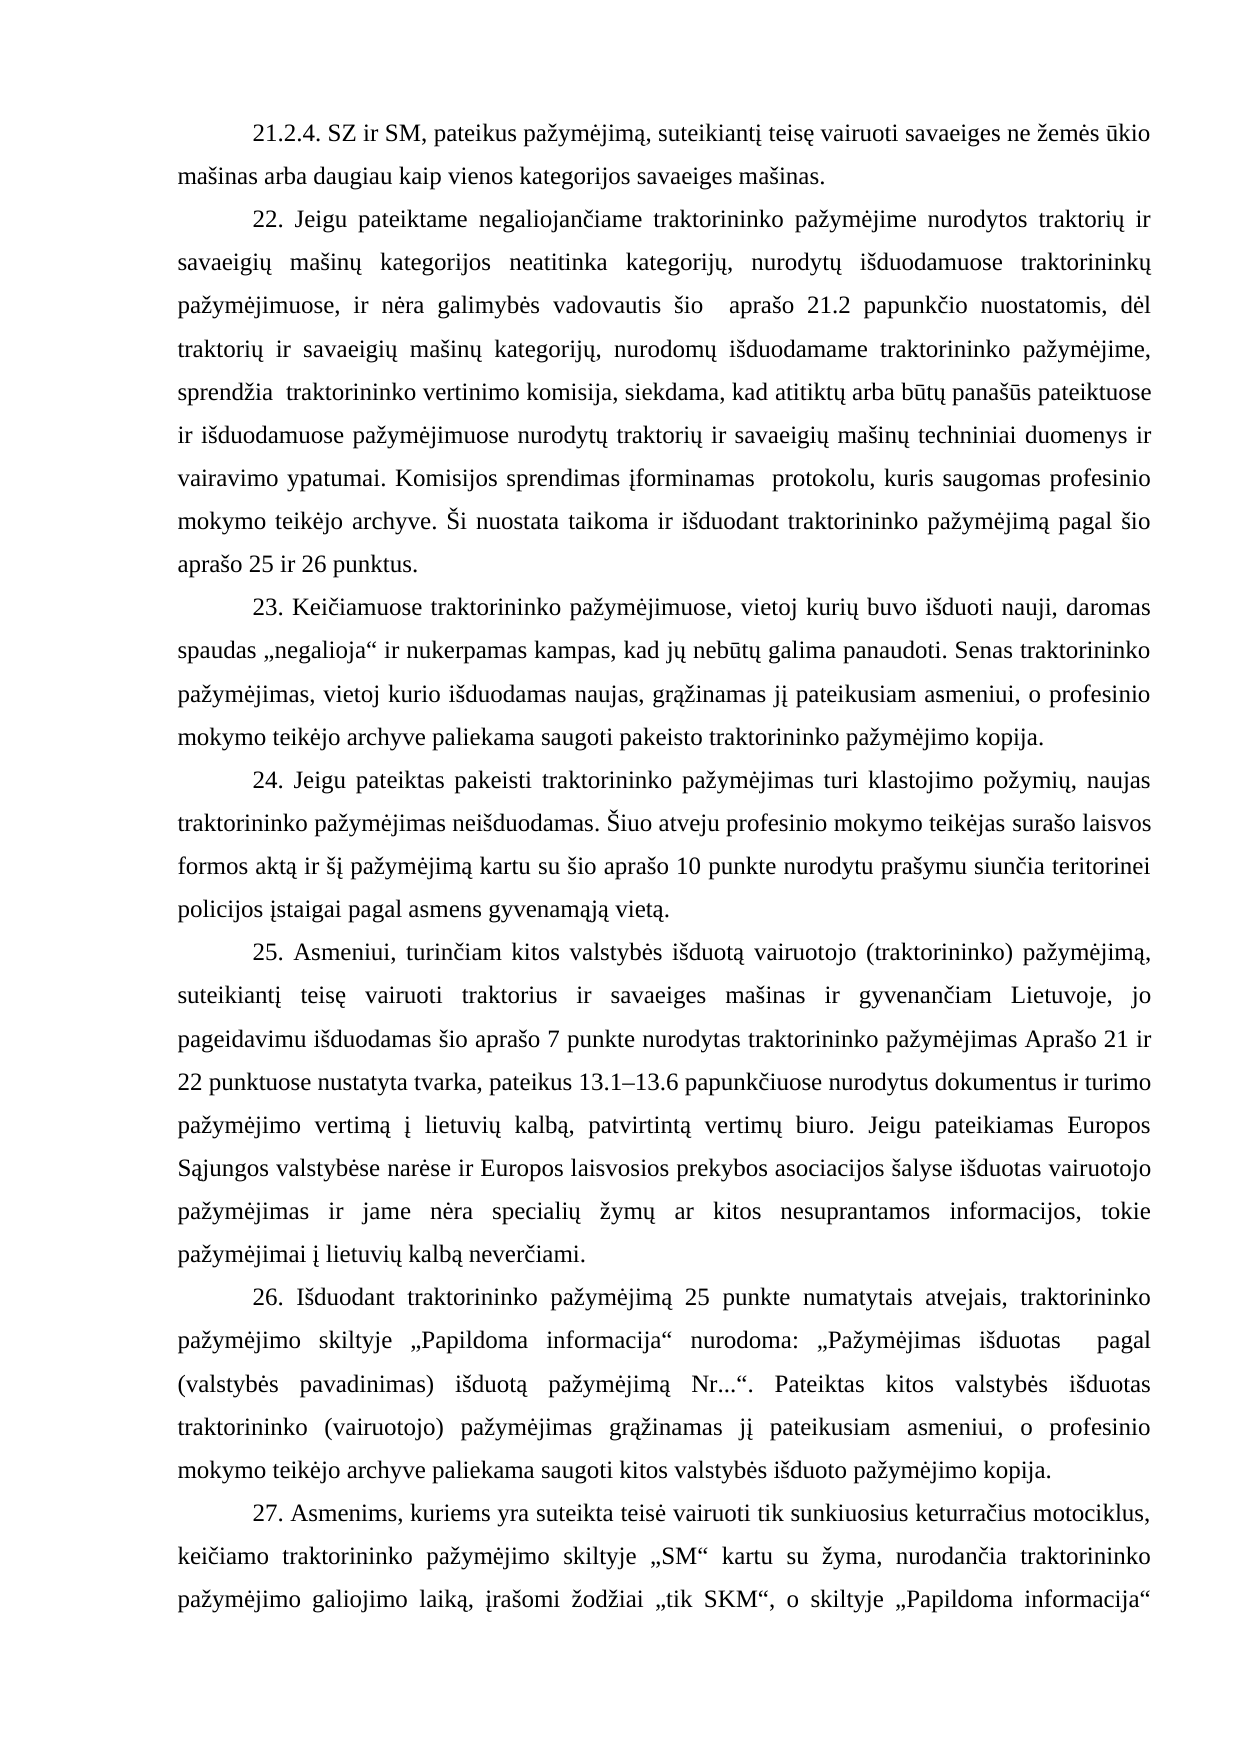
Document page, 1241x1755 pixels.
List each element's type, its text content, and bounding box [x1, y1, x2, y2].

text 26. Išduodant traktorininko pažymėjimą 25 punkte numatytais atvejais, traktorininko pažymėjimo skiltyje „Papildoma informacija“ nurodoma: „Pažymėjimas išduotas pagal (valstybės pavadinimas) išduotą pažymėjimą Nr...“. Pateiktas kitos valstybės išduotas traktorininko (vairuotojo) pažymėjimas grąžinamas jį pateikusiam asmeniui, o profesinio mokymo teikėjo archyve paliekama saugoti kitos valstybės išduoto pažymėjimo kopija. [177, 1282, 1152, 1484]
text 23. Keičiamuose traktorininko pažymėjimuose, vietoj kurių buvo išduoti nauji, daromas spaudas „negalioja“ ir nukerpamas kampas, kad jų nebūtų galima panaudoti. Senas traktorininko pažymėjimas, vietoj kurio išduodamas naujas, grąžinamas jį pateikusiam asmeniui, o profesinio mokymo teikėjo archyve paliekama saugoti pakeisto traktorininko pažymėjimo kopija. [177, 592, 1152, 751]
text 27. Asmenims, kuriems yra suteikta teisė vairuoti tik sunkiuosius keturračius motociklus, keičiamo traktorininko pažymėjimo skiltyje „SM“ kartu su žyma, nurodančia traktorininko pažymėjimo galiojimo laiką, įrašomi žodžiai „tik SKM“, o skiltyje „Papildoma informacija“ [177, 1498, 1152, 1613]
text 21.2.4. SZ ir SM, pateikus pažymėjimą, suteikiantį teisę vairuoti savaeiges ne žemės ūkio mašinas arba daugiau kaip vienos kategorijos savaeiges mašinas. [177, 118, 1152, 190]
text 22. Jeigu pateiktame negaliojančiame traktorininko pažymėjime nurodytos traktorių ir savaeigių mašinų kategorijos neatitinka kategorijų, nurodytų išduodamuose traktorininkų pažymėjimuose, ir nėra galimybės vadovautis šio aprašo 21.2 papunkčio nuostatomis, dėl traktorių ir savaeigių mašinų kategorijų, nurodomų išduodamame traktorininko pažymėjime, sprendžia traktorininko vertinimo komisija, siekdama, kad atitiktų arba būtų panašūs pateiktuose ir išduodamuose pažymėjimuose nurodytų traktorių ir savaeigių mašinų techniniai duomenys ir vairavimo ypatumai. Komisijos sprendimas įforminamas protokolu, kuris saugomas profesinio mokymo teikėjo archyve. Ši nuostata taikoma ir išduodant traktorininko pažymėjimą pagal šio aprašo 25 ir 26 punktus. [177, 204, 1152, 578]
text 24. Jeigu pateiktas pakeisti traktorininko pažymėjimas turi klastojimo požymių, naujas traktorininko pažymėjimas neišduodamas. Šiuo atveju profesinio mokymo teikėjas surašo laisvos formos aktą ir šį pažymėjimą kartu su šio aprašo 10 punkte nurodytu prašymu siunčia teritorinei policijos įstaigai pagal asmens gyvenamąją vietą. [177, 765, 1152, 923]
text 25. Asmeniui, turinčiam kitos valstybės išduotą vairuotojo (traktorininko) pažymėjimą, suteikiantį teisę vairuoti traktorius ir savaeiges mašinas ir gyvenančiam Lietuvoje, jo pageidavimu išduodamas šio aprašo 7 punkte nurodytas traktorininko pažymėjimas Aprašo 21 ir 22 punktuose nustatyta tvarka, pateikus 13.1–13.6 papunkčiuose nurodytus dokumentus ir turimo pažymėjimo vertimą į lietuvių kalbą, patvirtintą vertimų biuro. Jeigu pateikiamas Europos Sąjungos valstybėse narėse ir Europos laisvosios prekybos asociacijos šalyse išduotas vairuotojo pažymėjimas ir jame nėra specialių žymų ar kitos nesuprantamos informacijos, tokie pažymėjimai į lietuvių kalbą neverčiami. [177, 937, 1152, 1268]
